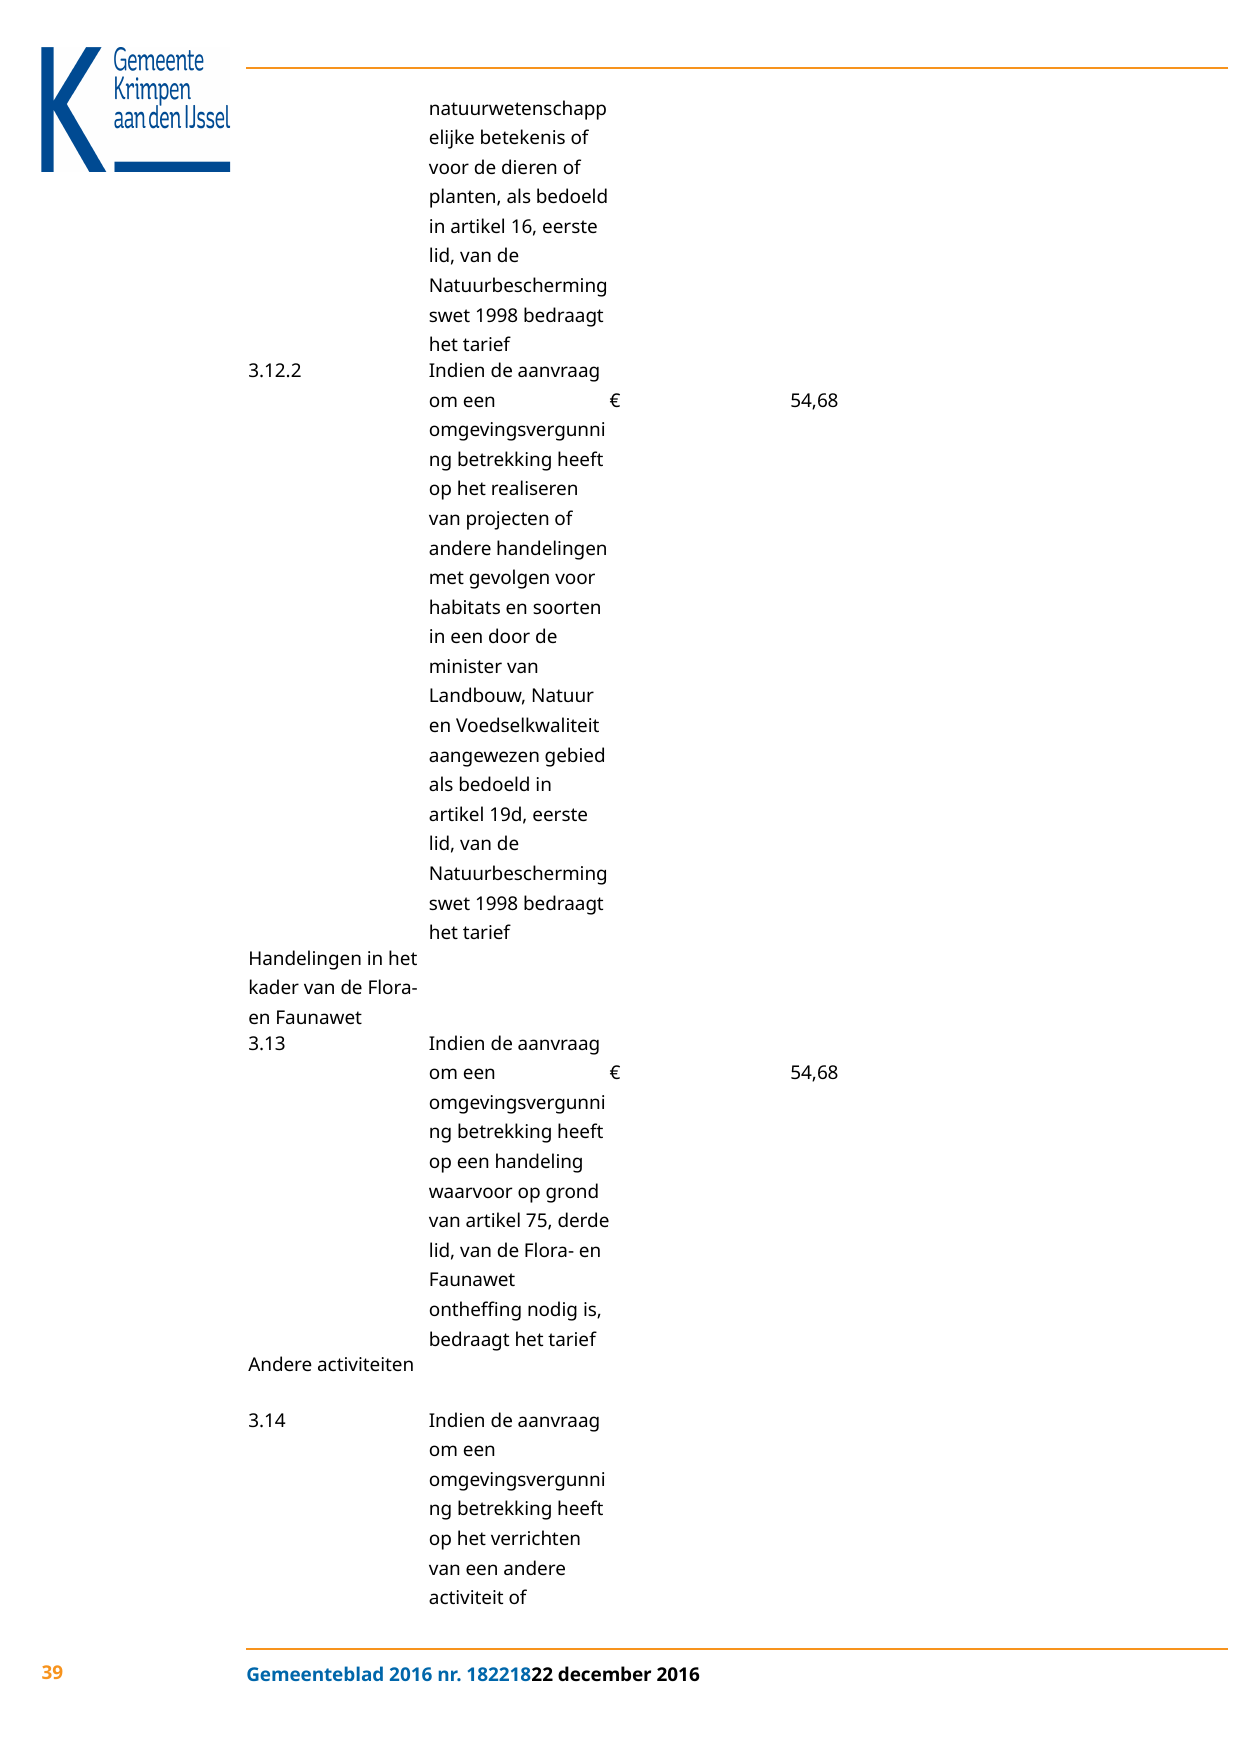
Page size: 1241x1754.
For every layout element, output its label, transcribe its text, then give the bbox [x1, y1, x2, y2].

table_cell 54,68 [790, 1030, 971, 1351]
picture [41, 47, 231, 172]
table_cell € [609, 1030, 790, 1351]
table_cell natuurwetenschappelijke betekenis of voor de dieren of planten, als bedoeld in artikel 16, eerste lid, van de Natuurbeschermingswet 1998 bedraagt het tarief [429, 95, 609, 357]
table_cell [248, 95, 429, 357]
table_cell [790, 1351, 971, 1407]
table_cell € [609, 357, 790, 945]
table_cell [609, 95, 790, 357]
table_cell 3.13 [248, 1030, 429, 1351]
table_cell [790, 95, 971, 357]
table_cell Indien de aanvraag om een omgevingsvergunning betrekking heeft op een handeling waarvoor op grond van artikel 75, derde lid, van de Flora- en Faunawet ontheffing nodig is, bedraagt het tarief [429, 1030, 609, 1351]
table_cell 3.14 [248, 1407, 429, 1610]
table_cell [609, 1351, 790, 1407]
table_cell [609, 1407, 790, 1610]
table_cell 54,68 [790, 357, 971, 945]
table_cell 3.12.2 [248, 357, 429, 945]
table_cell Handelingen in het kader van de Flora- en Faunawet [248, 945, 429, 1030]
table_cell Indien de aanvraag om een omgevingsvergunning betrekking heeft op het realiseren van projecten of andere handelingen met gevolgen voor habitats en soorten in een door de minister van Landbouw, Natuur en Voedselkwaliteit aangewezen gebied als bedoeld in artikel 19d, eerste lid, van de Natuurbeschermingswet 1998 bedraagt het tarief [429, 357, 609, 945]
table_cell Andere activiteiten [248, 1351, 609, 1407]
table_cell Indien de aanvraag om een omgevingsvergunning betrekking heeft op het verrichten van een andere activiteit of [429, 1407, 609, 1610]
